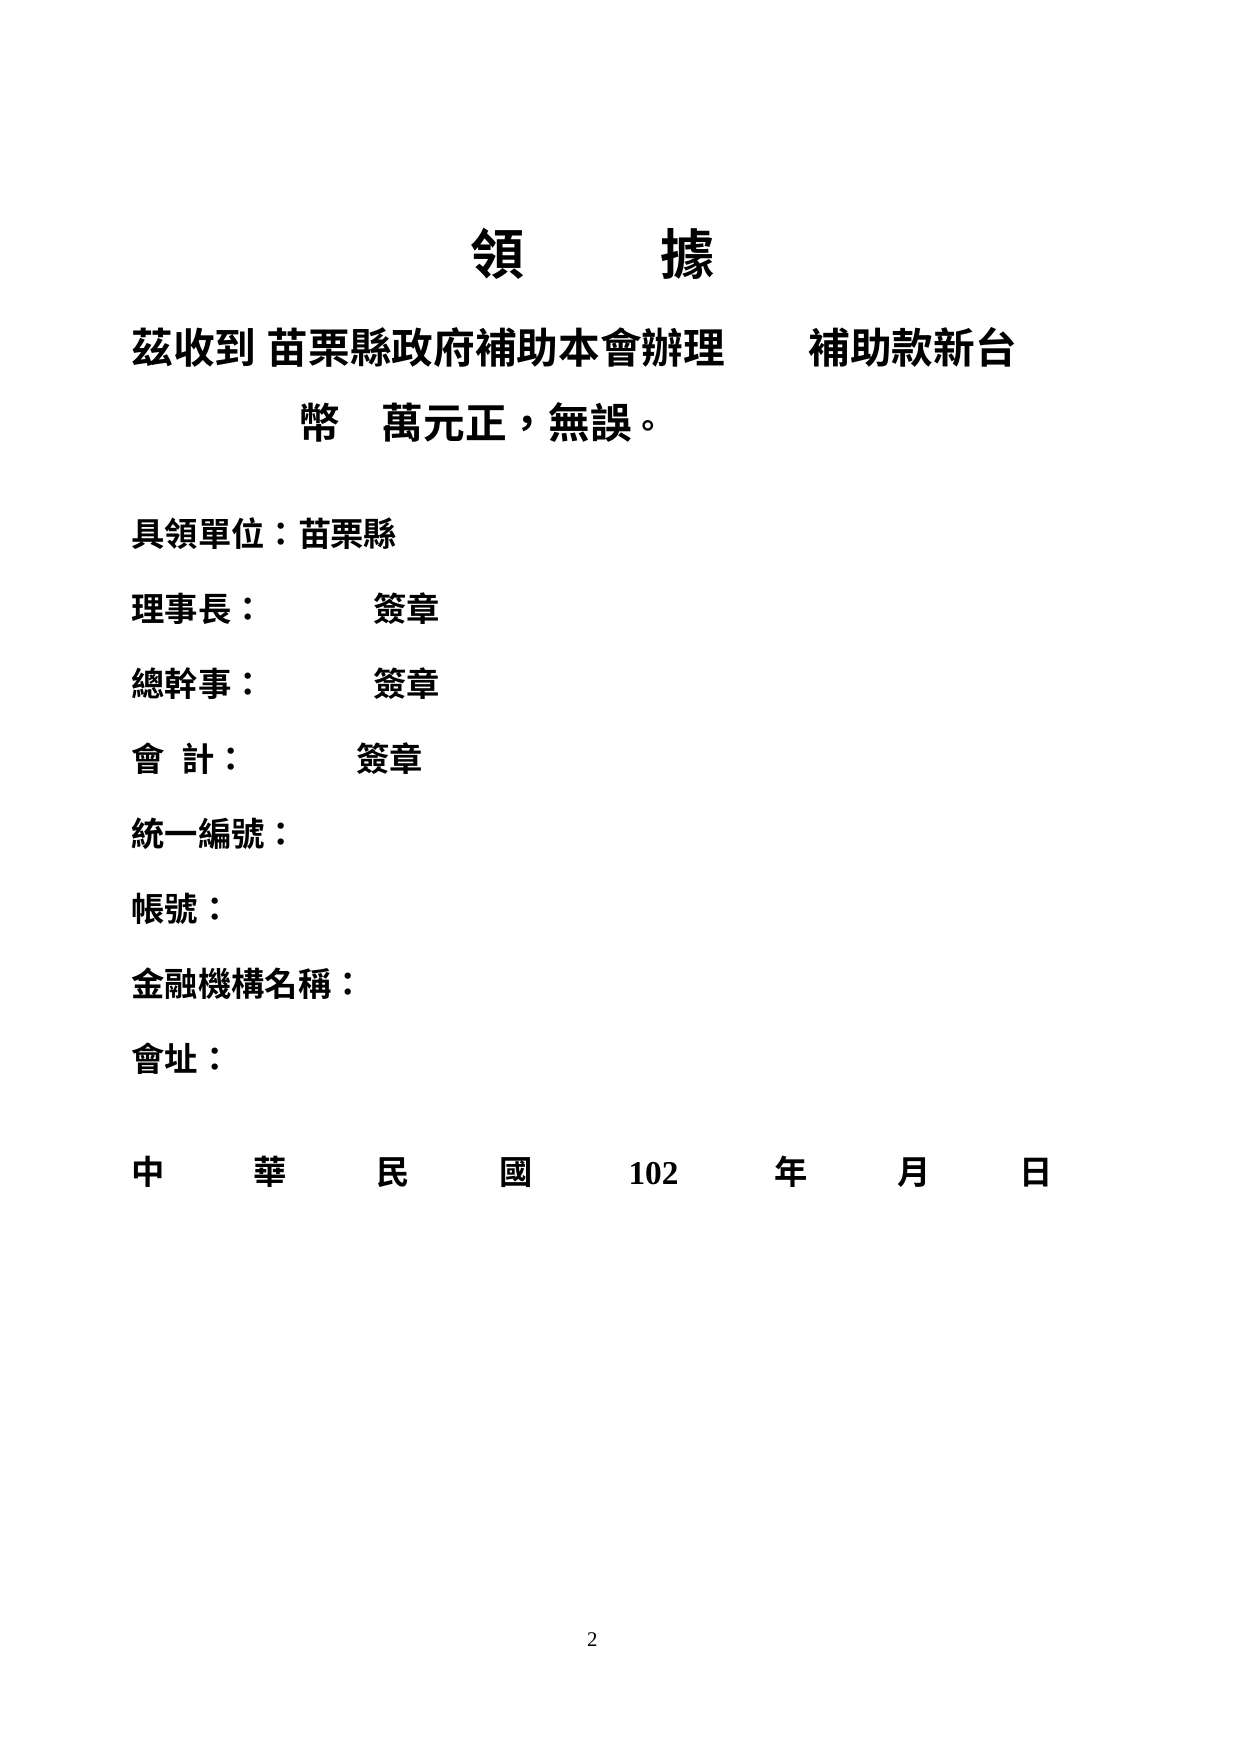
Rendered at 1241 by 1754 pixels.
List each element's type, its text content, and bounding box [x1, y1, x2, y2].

text 帳號： [131, 870, 1053, 945]
text 茲收到 苗栗縣政府補助本會辦理 補助款新台幣 萬元正，無誤。 [131, 307, 1053, 457]
text 會 計： 簽章 [131, 720, 1053, 795]
text 領 據 [131, 195, 1053, 307]
text 中華民國102年月日 [131, 1132, 1053, 1207]
text 具領單位：苗栗縣 [131, 495, 1053, 570]
text 統一編號： [131, 795, 1053, 870]
text 總幹事： 簽章 [131, 645, 1053, 720]
text 會址： [131, 1020, 1053, 1095]
text 理事長： 簽章 [131, 570, 1053, 645]
text 金融機構名稱： [131, 945, 1053, 1020]
